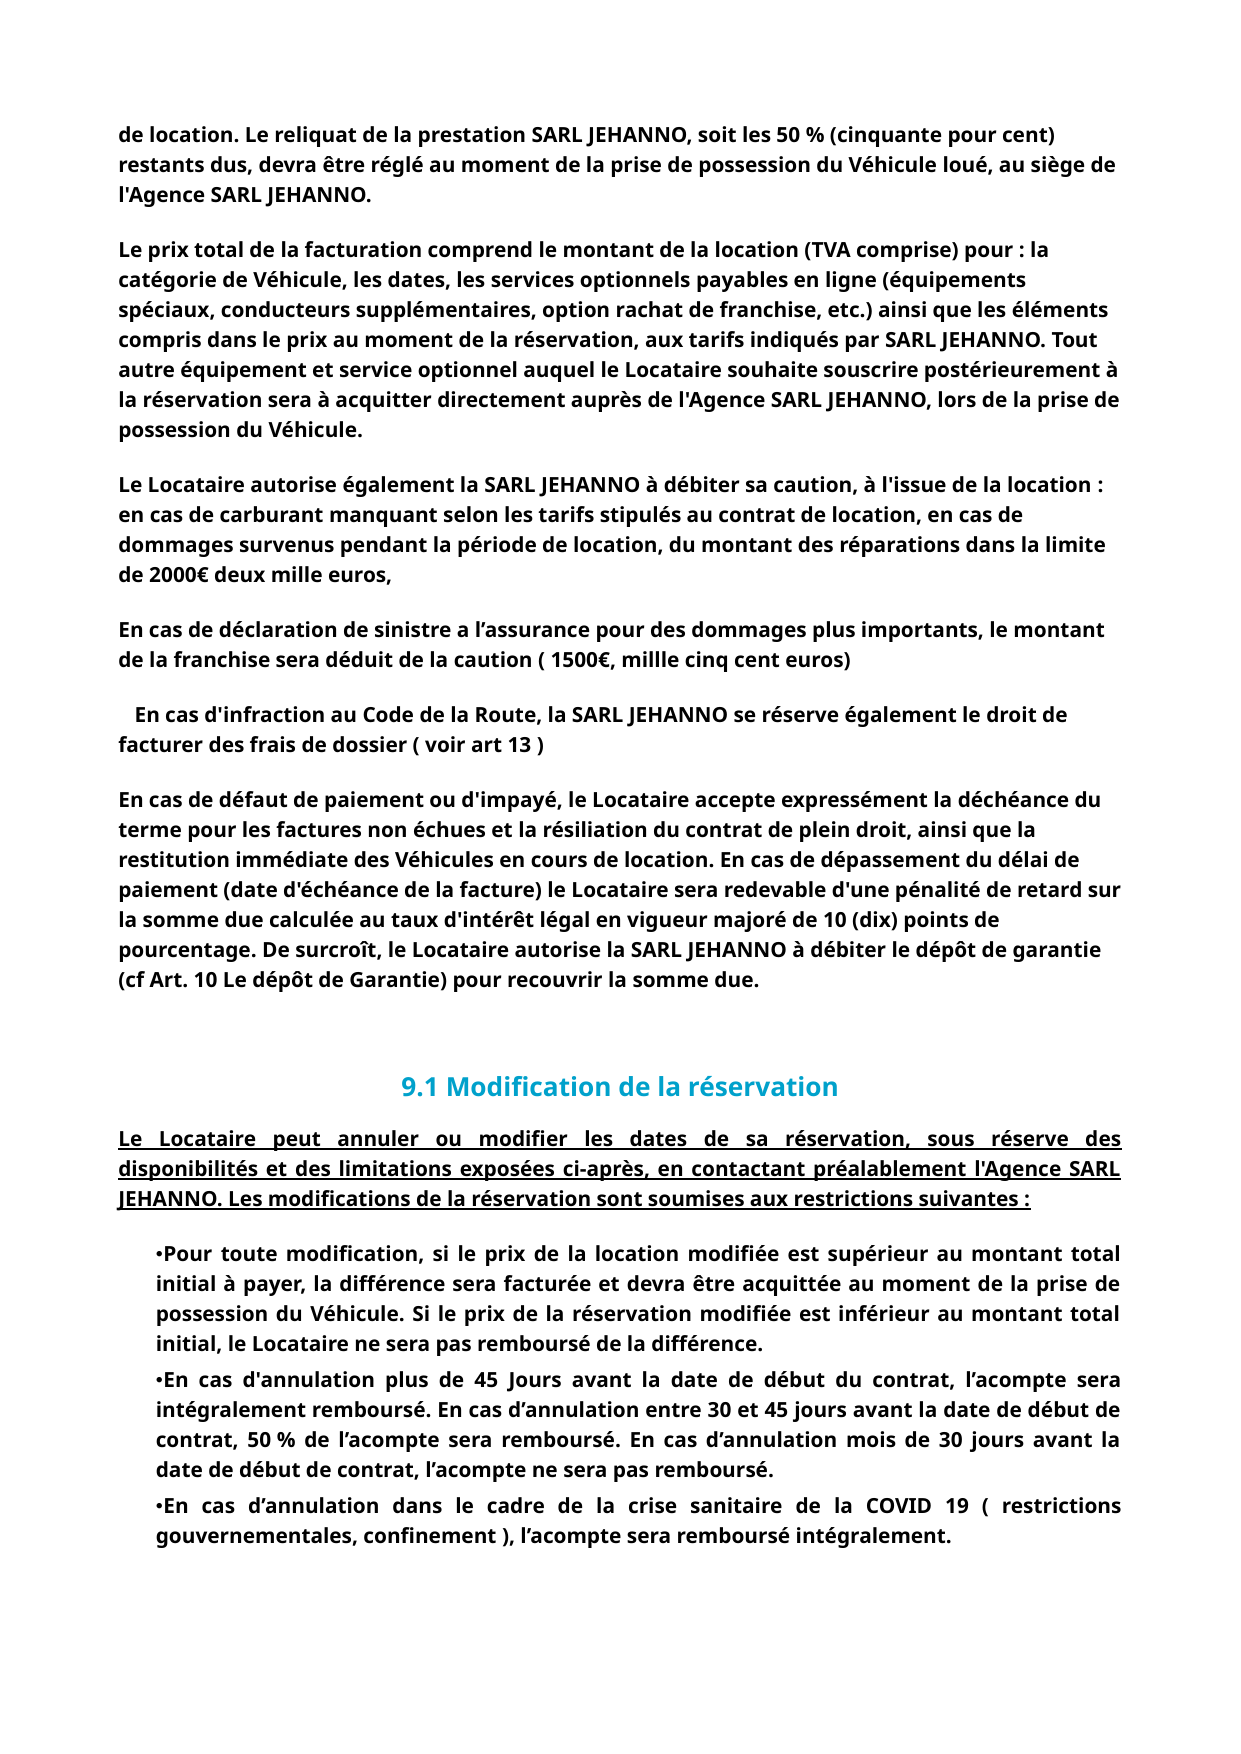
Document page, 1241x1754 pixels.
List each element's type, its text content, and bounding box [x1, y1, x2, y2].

text Le Locataire autorise également la SARL JEHANNO à débiter sa caution, à l'issue de la location : en cas de carburant manquant selon les tarifs stipulés au contrat de location, en cas de dommages survenus pendant la période de location, du montant des réparations dans la limite de 2000€ deux mille euros, [118, 468, 1122, 588]
list Pour toute modification, si le prix de la location modifiée est supérieur au montant total initial à payer, la différence sera facturée et devra être acquittée au moment de la prise de possession du Véhicule. Si le prix de la réservation modifiée est inférieur au montant total initial, le Locataire ne sera pas remboursé de la différence. [118, 1238, 1122, 1358]
text En cas de déclaration de sinistre a l’assurance pour des dommages plus importants, le montant de la franchise sera déduit de la caution ( 1500€, millle cinq cent euros) [118, 613, 1122, 673]
subtitle 9.1 Modification de la réservation [118, 1068, 1122, 1104]
list En cas d'annulation plus de 45 Jours avant la date de début du contrat, l’acompte sera intégralement remboursé. En cas d’annulation entre 30 et 45 jours avant la date de début de contrat, 50 % de l’acompte sera remboursé. En cas d’annulation mois de 30 jours avant la date de début de contrat, l’acompte ne sera pas remboursé. [118, 1364, 1122, 1484]
text Le Locataire peut annuler ou modifier les dates de sa réservation, sous réserve des [118, 1123, 1122, 1148]
list En cas d’annulation dans le cadre de la crise sanitaire de la COVID 19 ( restrictions gouvernementales, confinement ), l’acompte sera remboursé intégralement. [118, 1490, 1122, 1550]
text En cas de défaut de paiement ou d'impayé, le Locataire accepte expressément la déchéance du terme pour les factures non échues et la résiliation du contrat de plein droit, ainsi que la restitution immédiate des Véhicules en cours de location. En cas de dépassement du délai de paiement (date d'échéance de la facture) le Locataire sera redevable d'une pénalité de retard sur la somme due calculée au taux d'intérêt légal en vigueur majoré de 10 (dix) points de pourcentage. De surcroît, le Locataire autorise la SARL JEHANNO à débiter le dépôt de garantie (cf Art. 10 Le dépôt de Garantie) pour recouvrir la somme due. [118, 783, 1122, 993]
text En cas d'infraction au Code de la Route, la SARL JEHANNO se réserve également le droit de facturer des frais de dossier ( voir art 13 ) [118, 698, 1122, 758]
text de location. Le reliquat de la prestation SARL JEHANNO, soit les 50 % (cinquante pour cent) restants dus, devra être réglé au moment de la prise de possession du Véhicule loué, au siège de l'Agence SARL JEHANNO. [118, 118, 1122, 208]
text disponibilités et des limitations exposées ci-après, en contactant préalablement l'Agence SARL JEHANNO. Les modifications de la réservation sont soumises aux restrictions suivantes : [118, 1150, 1122, 1213]
text Le prix total de la facturation comprend le montant de la location (TVA comprise) pour : la catégorie de Véhicule, les dates, les services optionnels payables en ligne (équipements spéciaux, conducteurs supplémentaires, option rachat de franchise, etc.) ainsi que les éléments compris dans le prix au moment de la réservation, aux tarifs indiqués par SARL JEHANNO. Tout autre équipement et service optionnel auquel le Locataire souhaite souscrire postérieurement à la réservation sera à acquitter directement auprès de l'Agence SARL JEHANNO, lors de la prise de possession du Véhicule. [118, 233, 1122, 443]
